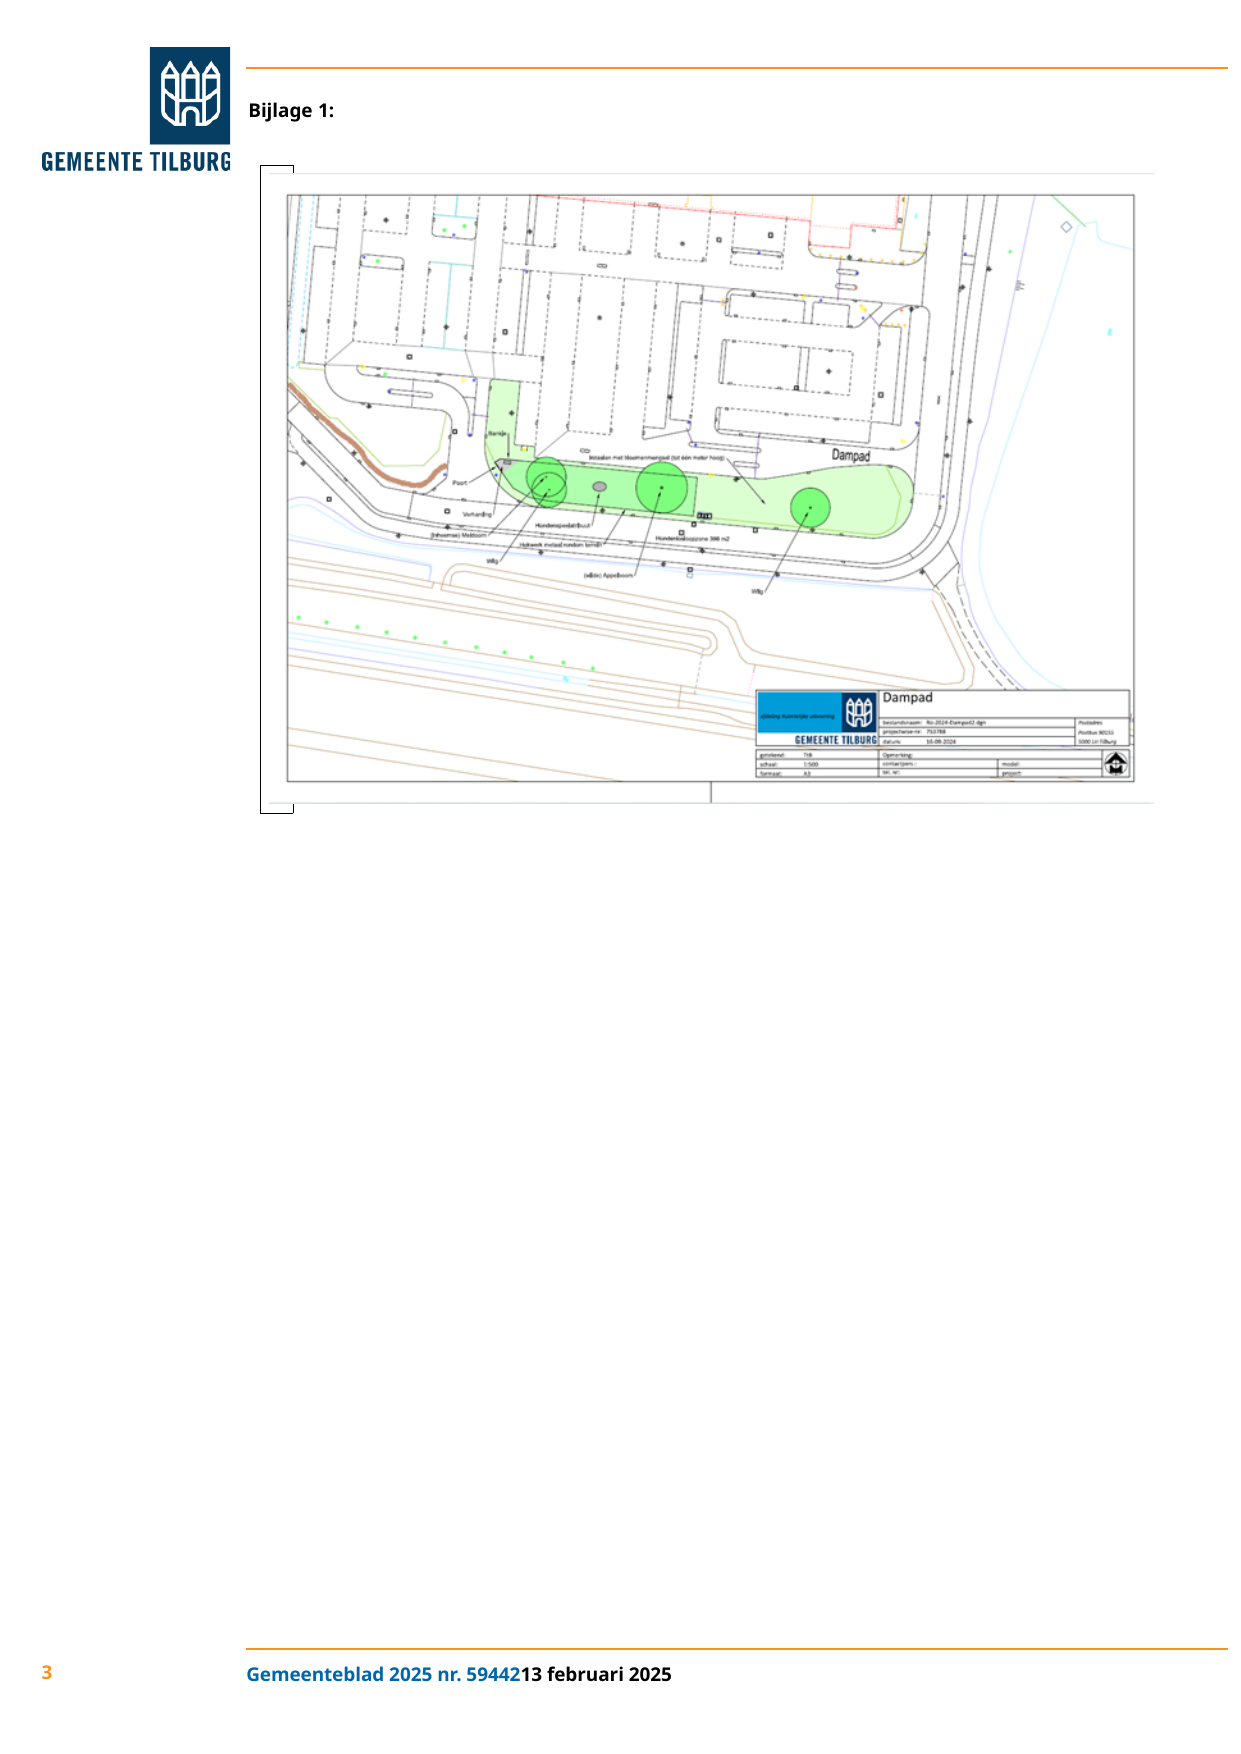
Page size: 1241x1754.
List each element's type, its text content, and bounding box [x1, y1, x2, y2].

picture [268, 173, 1155, 804]
text Bijlage 1: [248, 95, 1152, 123]
picture [41, 47, 231, 172]
